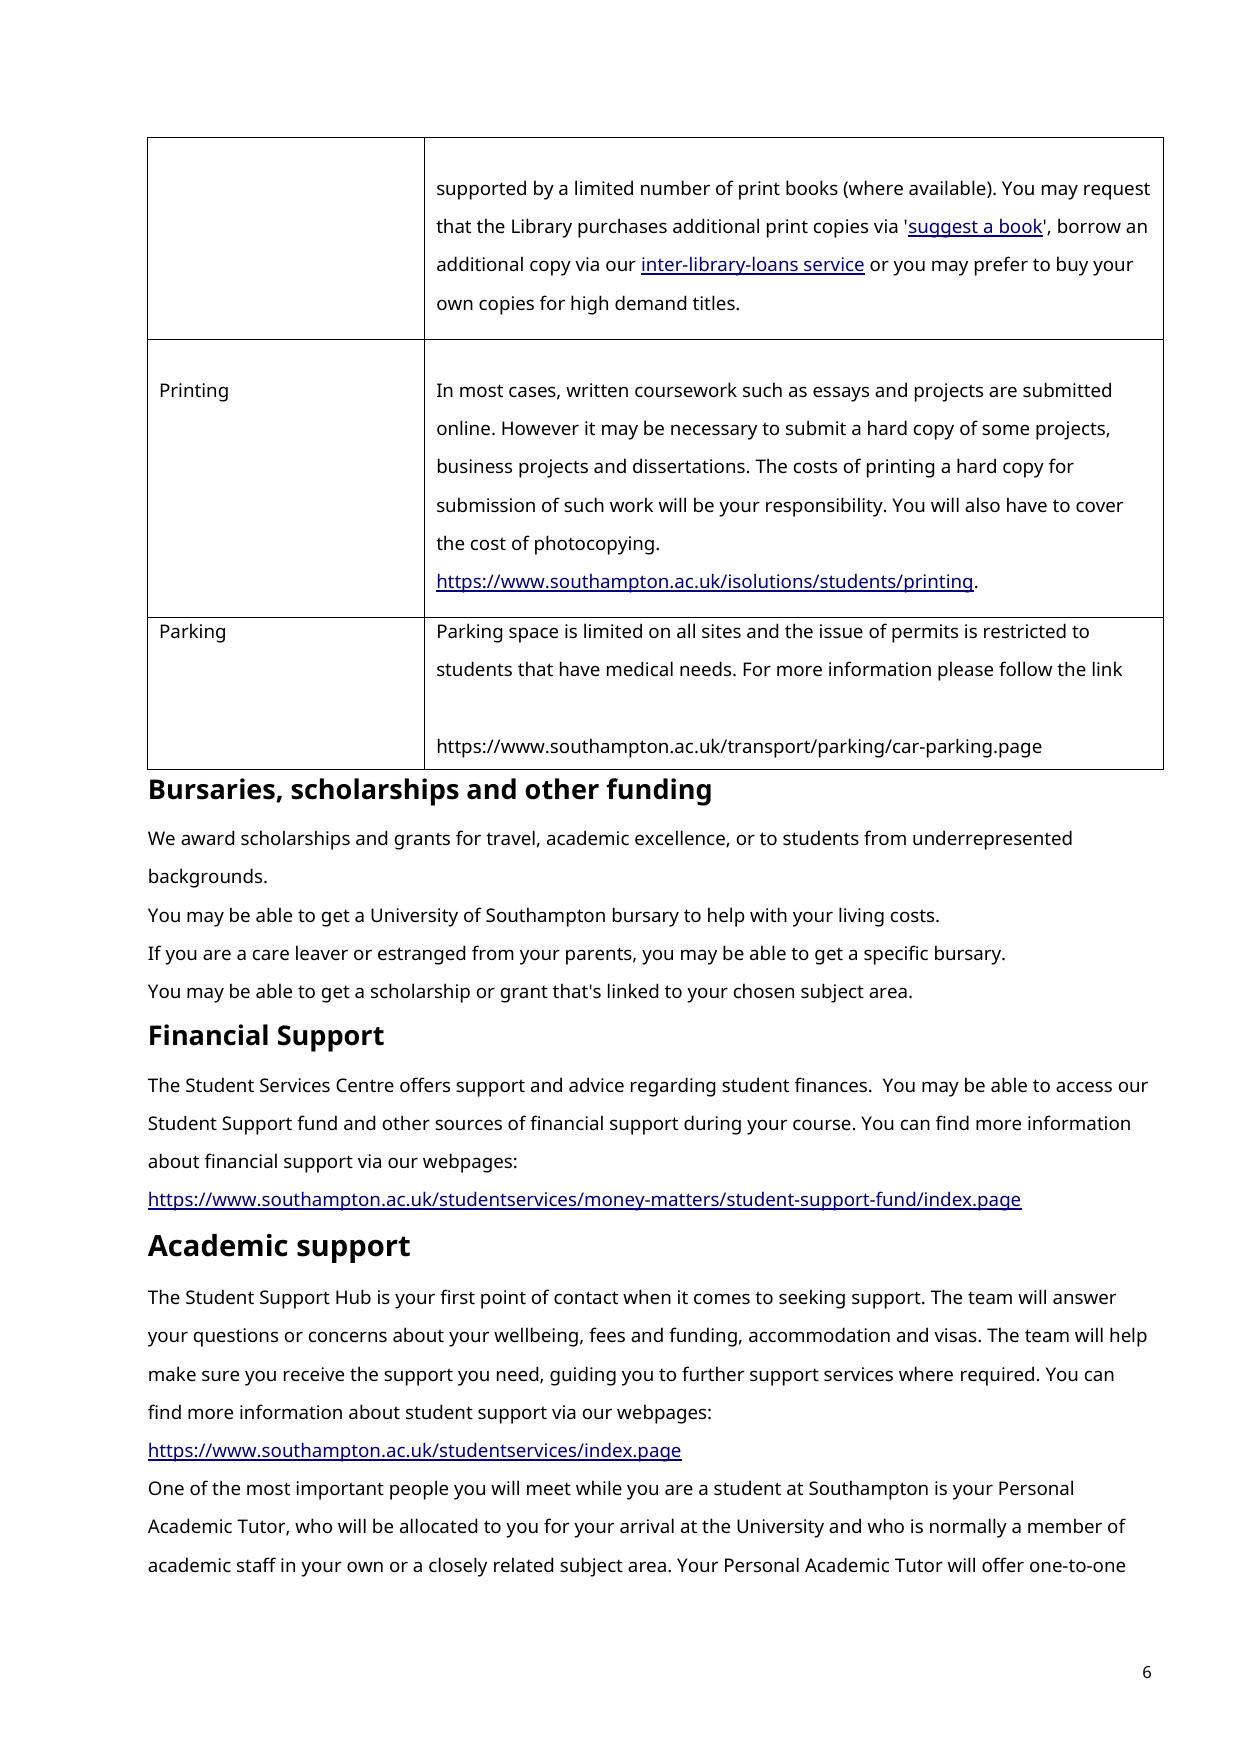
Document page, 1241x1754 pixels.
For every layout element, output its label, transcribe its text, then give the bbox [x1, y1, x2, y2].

subtitle Bursaries, scholarships and other funding [148, 770, 1152, 807]
table_cell [148, 138, 424, 339]
subtitle Academic support [148, 1225, 1152, 1264]
table_cell Parking space is limited on all sites and the issue of permits is restricted to students that have medical needs. For more information please follow the link https://www.southampton.ac.uk/transport/parking/car-parking.page [425, 618, 1163, 769]
text The Student Support Hub is your first point of contact when it comes to seeking support. The team will answer your questions or concerns about your wellbeing, fees and funding, accommodation and visas. The team will help make sure you receive the support you need, guiding you to further support services where required. You can find more information about student support via our webpages: [148, 1284, 1152, 1424]
subtitle Financial Support [148, 1017, 1152, 1053]
text https://www.southampton.ac.uk/studentservices/index.page [148, 1437, 1152, 1463]
table_cell Parking [148, 618, 424, 769]
text The Student Services Centre offers support and advice regarding student finances. You may be able to access our Student Support fund and other sources of financial support during your course. You can find more information about financial support via our webpages: https://www.southampton.ac.uk/studentservices/money-matters/student-support-fund/index.page [148, 1072, 1152, 1212]
text We award scholarships and grants for travel, academic excellence, or to students from underrepresented backgrounds. [148, 826, 1152, 889]
text If you are a care leaver or estranged from your parents, you may be able to get a specific bursary. [148, 940, 1152, 966]
table_cell Printing [148, 340, 424, 617]
text You may be able to get a University of Southampton bursary to help with your living costs. [148, 902, 1152, 927]
text You may be able to get a scholarship or grant that's linked to your chosen subject area. [148, 978, 1152, 1004]
table_cell In most cases, written coursework such as essays and projects are submitted online. However it may be necessary to submit a hard copy of some projects, business projects and dissertations. The costs of printing a hard copy for submission of such work will be your responsibility. You will also have to cover the cost of photocopying. https://www.southampton.ac.uk/isolutions/students/printing. [425, 340, 1163, 617]
table_cell supported by a limited number of print books (where available). You may request that the Library purchases additional print copies via 'suggest a book', borrow an additional copy via our inter-library-loans service or you may prefer to buy your own copies for high demand titles. [425, 138, 1163, 339]
text One of the most important people you will meet while you are a student at Southampton is your Personal Academic Tutor, who will be allocated to you for your arrival at the University and who is normally a member of academic staff in your own or a closely related subject area. Your Personal Academic Tutor will offer one-to-one [148, 1476, 1152, 1577]
